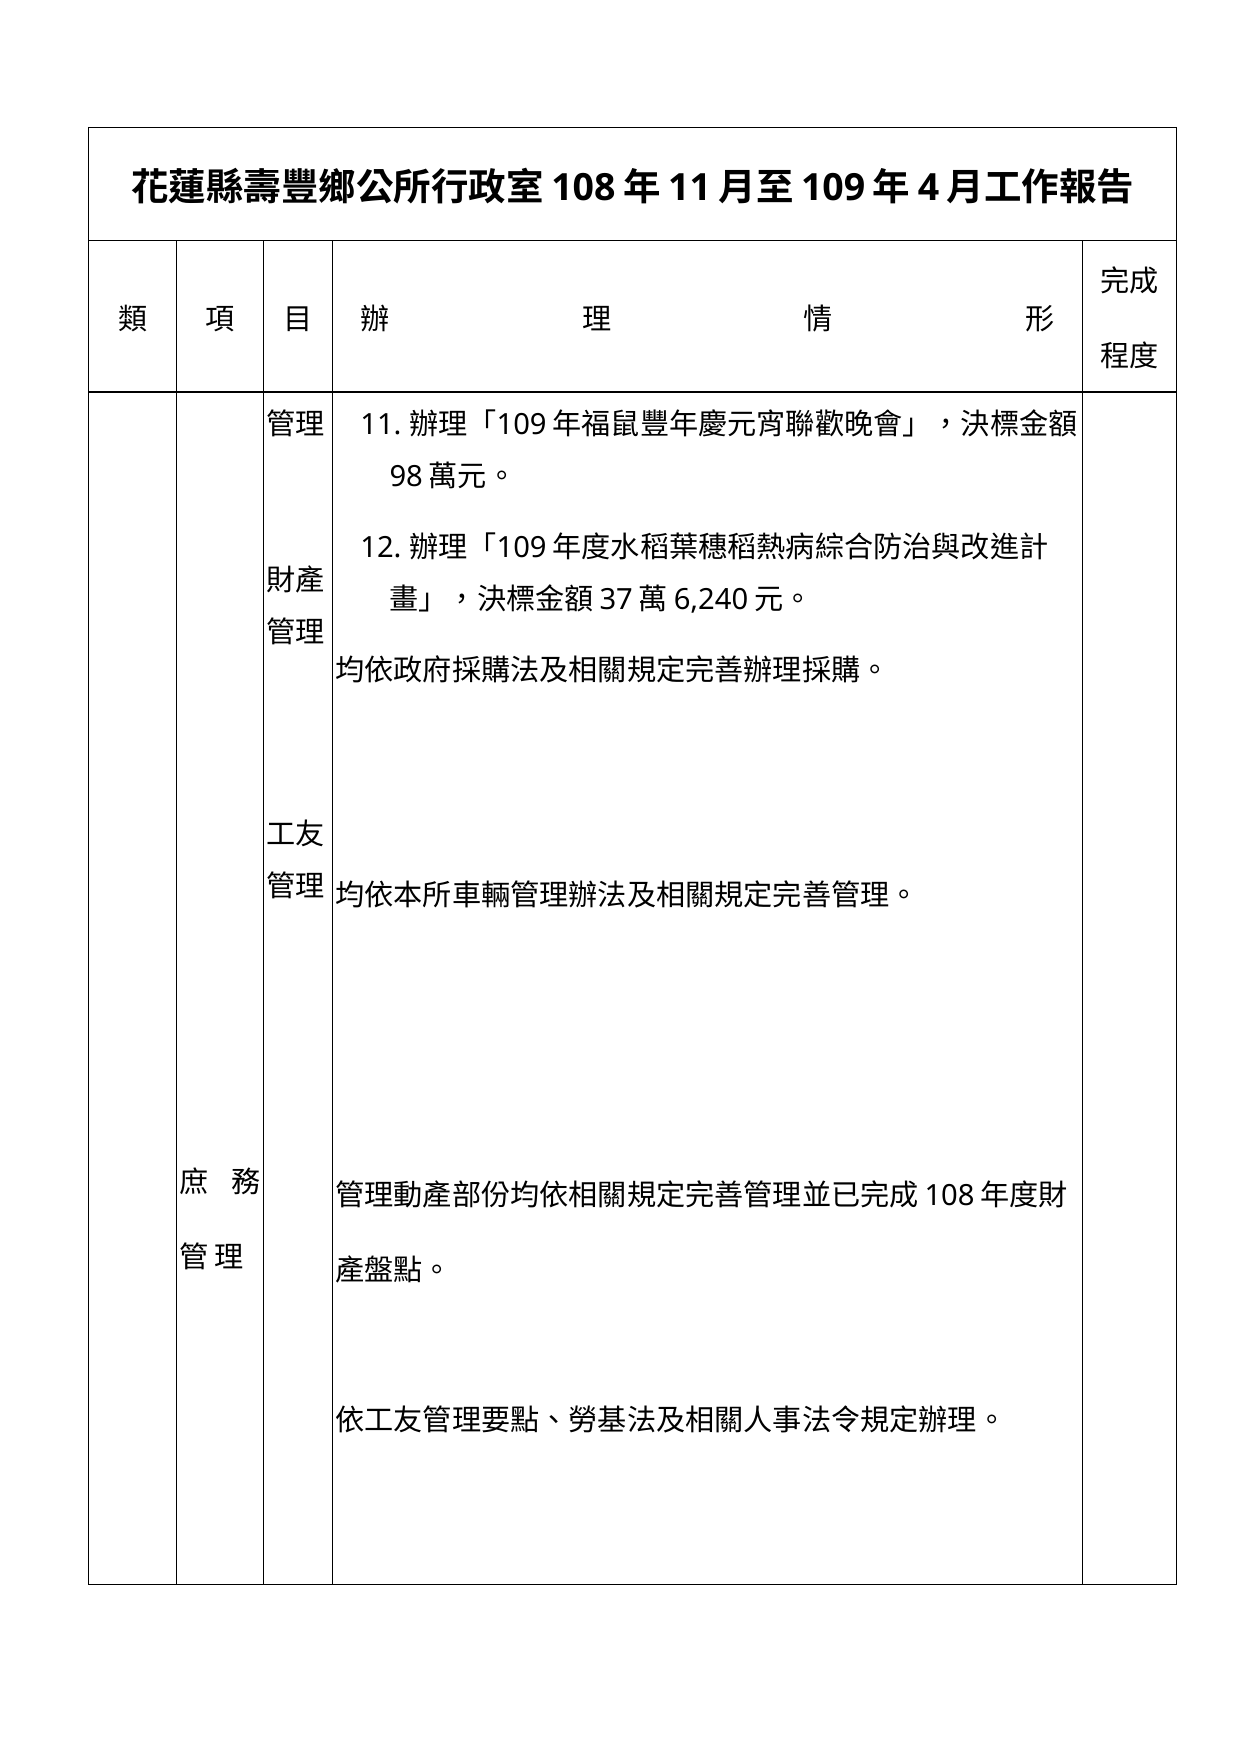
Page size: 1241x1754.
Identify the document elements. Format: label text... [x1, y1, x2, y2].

table_cell [89, 393, 176, 1584]
table_cell 1.一般公文處理情形： 紙本發文計：3109件。 線上發文計：410件。 存查計：7267件。 線上簽核數:5400件。 2.人民陳情案件計5件。 3.人民申請案件計418件。 4.訴願申請案件計5件。 5.人民陳請案列入管制追蹤計7件。 6.人民申請案列入管制追蹤計13件。 9.代表建議案列入管制追蹤計107件。 10.議員提案列管列入管制追蹤計8件。 11.持續每月簽辦公文處理及歸檔常見錯誤統計，促請同仁 改善，以提昇公文保存品質。 12. 108年11月起至109年4月本所執行公文電子交換暨線上簽核率達66.34%。 1.點收：檔案送件物品查檢及歸檔案件點收，合計9,865 件。 2.編目：就檔案之內容及形式特徵，依機關檔案編目規範著錄後，製成檔案目錄，合計9,865件。 3.完成108年該年度檔案裝訂成冊及上架作業。 3.依照機密檔案管理辦法管理，截至109年4月完成新增檔案5件 。 4.內部業務單位檢調應用，線上檔案申請178件 5.於108年12月彙送至檔案管理局。 1.109年農民曆發放惠請民政課村幹事協助每戶於農曆春節發放完畢，全鄉共7303戶。 2.公所1樓跑馬燈政令宣導17則。 3.電子看板政令宣導86 則。 4.本所網站─最新消息69則。 5.本所網站─原住民專區9則。 6.本所網站─政令宣導177則。 7.依據國發會提供ODF政府文件標準格式供民眾下載。 一、本期辦理議員建議補助案： 張議員懷文建議案「平和村活動中心電子式縫紉機設備工程」9萬6,000元。 張議員懷文建議案「壽豐村壽興老人會冰箱設備工程」3萬9,000元。 張議員懷文建議案「共和村活動中心音響設備工程」3萬4,500元。 張議員懷文建議案「平和村辦公處電腦等設備工程」7萬9,917元。 徐議員雪玉建議案「豐坪活動中心跑馬燈設備工程」9萬元。 葉議員鯤璟建議案「豐裡村村辦公處大鼓等器材設備工程」9萬8,000元。 徐議員雪玉建議案「米棧村活動中心廣播音響設備工程」9萬元。 徐議員雪玉建議案「壽豐村村辦公處割草機等設備工程」6萬2,700元。 張議員懷文建議案「豐坪村活動中心電子式縫紉機設備工程」9萬6,000元。 張議員正治建議案「溪口村活動中心貨櫃設備工程」9萬8,000元整。 張議員懷文建議案 「壽豐村活動中心電子式縫紉機設備工程」9萬6,000元。 二、本期辦理代表建議補助案： 許代表凱彬建議案「壽豐村辦公處吹葉機設備工程」3萬8,500元。 龔代表志冠建議案「壽豐鄉公所秘書室飲水機設備工程」1萬4,000元。 陳代表進和建議案「壽豐鄉公所秘書室飲水機設備工程」1萬4,000元。 黃代表水龍建議案「樹湖社區割草機設備工程」2萬元。 周代表欽南建議案「壽豐村辦公處電腦設備工程」2萬5,000元。 周代表欽南建議案「豐坪村辦公處購置修枝剪設備工程」1萬3,000元。 鄭主席美香建議案「共和村辦公處電腦設備工程」2萬5,000元。 張代表仁俊建議案「壽豐村辦公處背負式割草機設備工程」1萬8,300元。 馬代表其山建議案「壽豐村辦公處背負式引擎吹風機設備工程」1萬7,000元。 張代表玉妹建議案「樹湖村辦公處高壓清洗機設備工程」2萬元。 林代表晨延建議案「樹湖村辦公處高壓清洗機設備工程」1萬7,000元。 三、公開招標案件： 1.辦理「花蓮縣壽豐鄉光榮部落及鹽寮部落聚會所興建工程興辦事業計畫委託技術服務案」，決標金額178萬2,000元。 2. 辦理「108年度環境教育空氣污染暨垃圾強制分類、垃圾不落地及資源回收」，決標金額27萬4,880元。 3. 辦理「壽豐鄉公所大型車輛裝設行車視野輔助裝置採購」，決標金額18萬元。 4. 辦理「109年度鹽寮數位電視改善站技術服務及維護案」，決標金額19萬元。 5. 辦理「109年度壽豐鄉公所商品券開口契約」，決標金額23萬9,970元。 6. 辦理「109年度垃圾車、資源回收車等車輛維修開口契約」，決標金額46萬7,400元。 7. 辦理「109年度垃圾車、資源回收車及重機械等車輛輪胎維修開口契約」，決標金額31萬4,500元。 8. 辦理「109年度清潔隊重機械車輛維修開口契約」，決標金額19萬8,000元。 9. 辦理「壽豐鄉豐坪段垃圾衛生掩埋場檢測案」，決標金額26萬4,600元。 10. 辦理「壽豐鄉109年度公墓除草案」，決標金額52萬1,000元。 11. 辦理「109年福鼠豐年慶元宵聯歡晚會」，決標金額98萬元。 12. 辦理「109年度水稻葉穗稻熱病綜合防治與改進計畫」，決標金額37萬6,240元。 均依政府採購法及相關規定完善辦理採購。 均依本所車輛管理辦法及相關規定完善管理。 管理動產部份均依相關規定完善管理並已完成108年度財產盤點。 依工友管理要點、勞基法及相關人事法令規定辦理。 [333, 393, 1082, 1584]
table_cell 辦理情形 [333, 241, 1082, 391]
table_header 花蓮縣壽豐鄉公所行政室108年11月至109年4月工作報告 [89, 128, 1176, 240]
table_cell 庶務管 理 [177, 393, 263, 1584]
table_cell [1083, 393, 1176, 1584]
table_cell 目 [264, 241, 332, 391]
table_cell 類 [89, 241, 176, 391]
table_cell 項 [177, 241, 263, 391]
table_cell 完成 程度 [1083, 241, 1176, 391]
table_cell 管理 財產管理 工友管理 [264, 393, 332, 1584]
